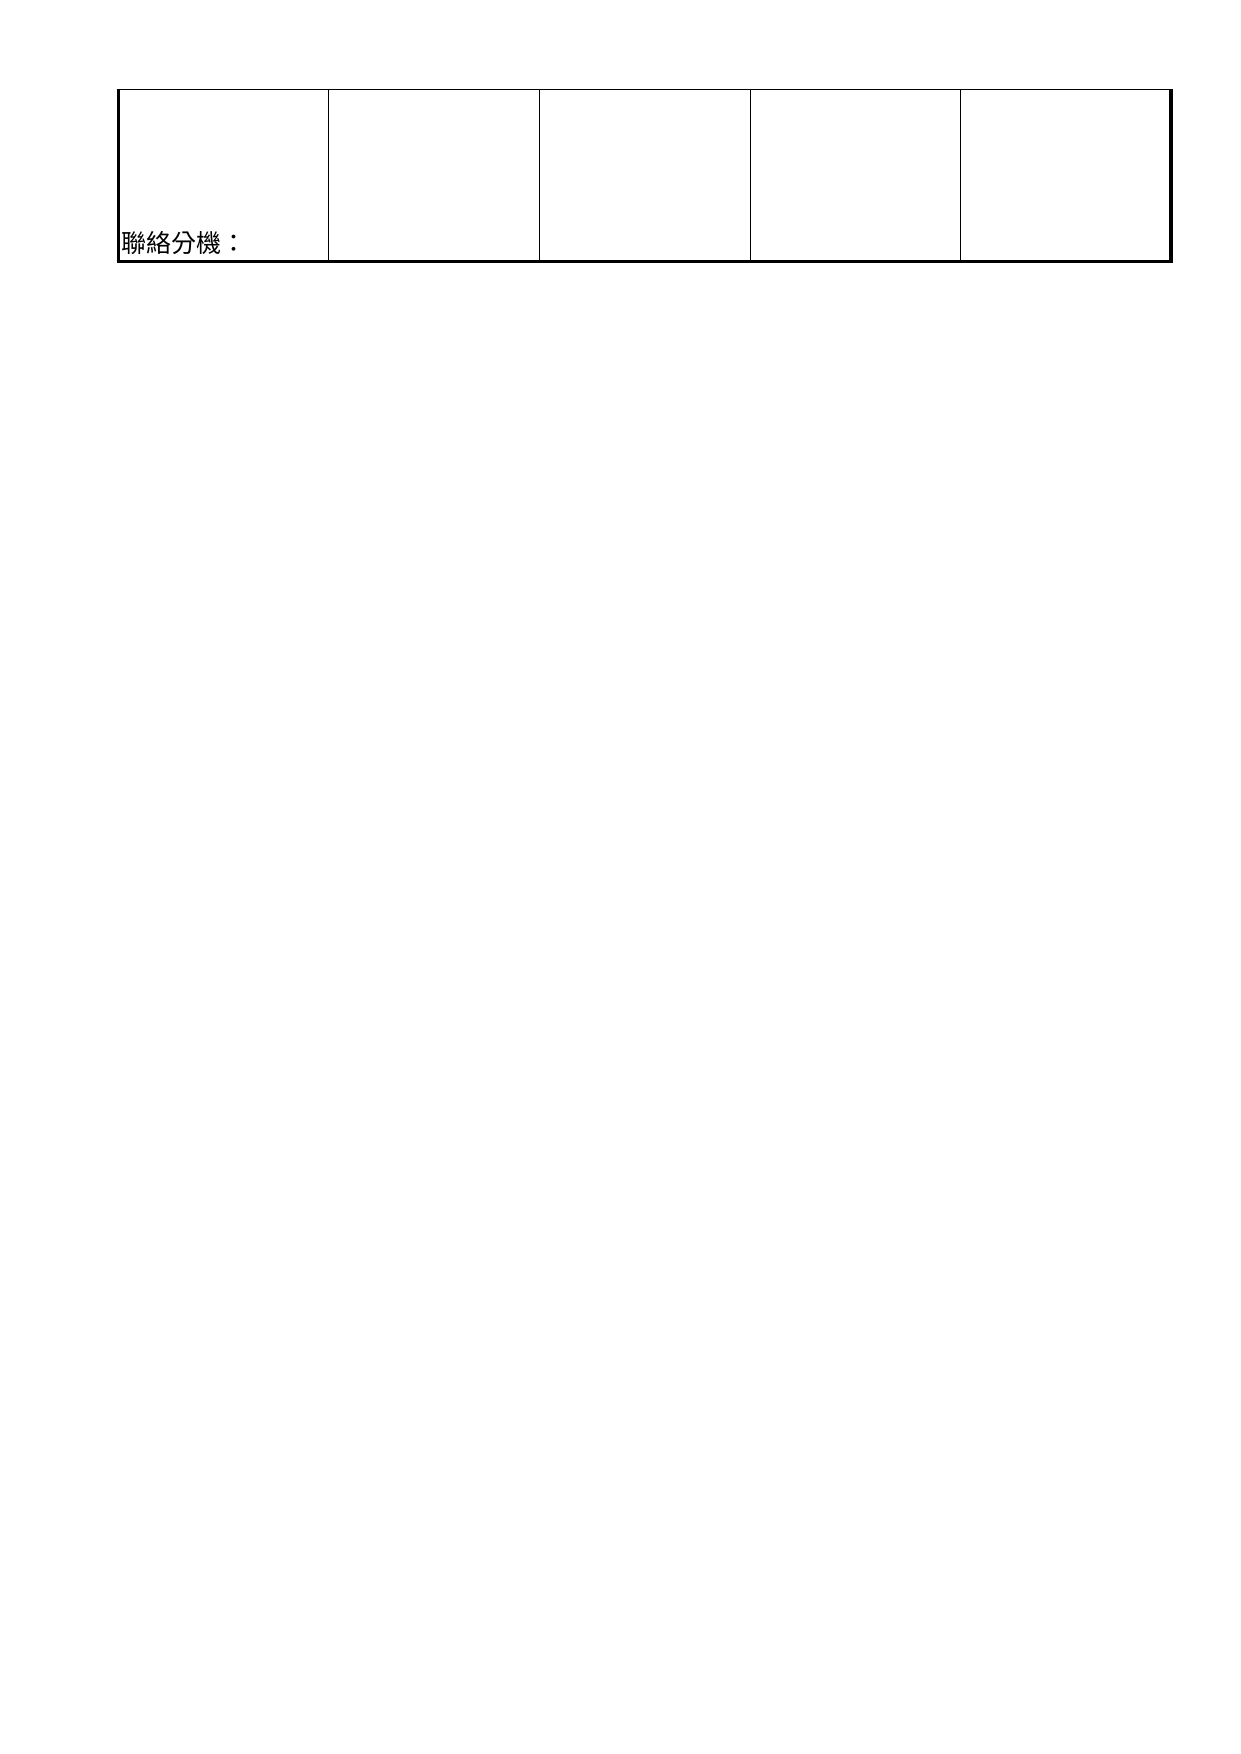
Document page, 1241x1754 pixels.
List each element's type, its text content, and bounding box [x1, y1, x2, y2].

table_cell [540, 90, 750, 259]
table_cell [329, 90, 539, 259]
table_cell 聯絡分機： [120, 90, 328, 259]
table_cell [961, 90, 1169, 259]
table_cell [751, 90, 960, 259]
